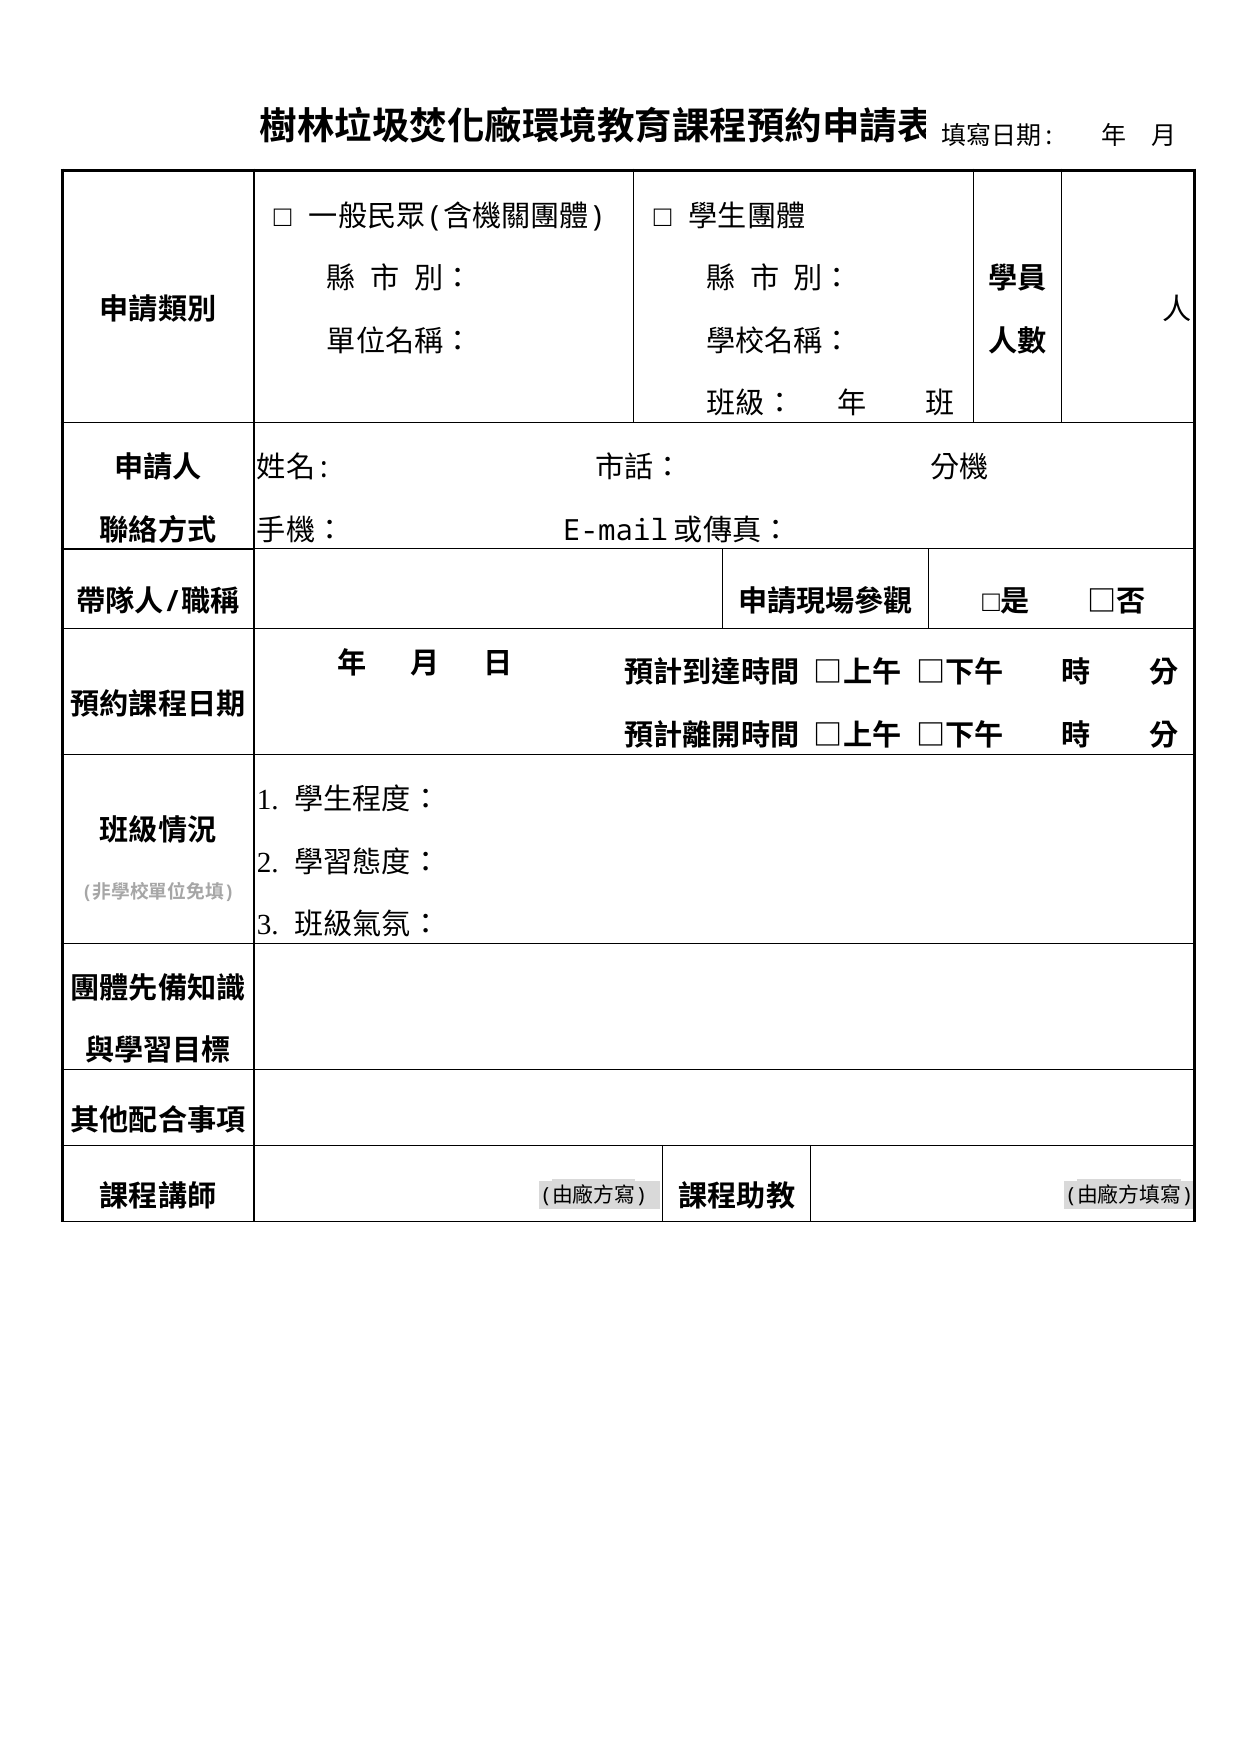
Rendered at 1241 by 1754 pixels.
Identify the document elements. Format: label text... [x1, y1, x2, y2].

table_cell (由廠方寫) [255, 1146, 662, 1221]
table_cell 學生程度： 學習態度： 班級氣氛： [255, 755, 1193, 943]
table_cell [255, 944, 1193, 1069]
table_cell 帶隊人/職稱 [64, 550, 253, 627]
table_cell 姓名: 市話： 分機 手機： E-mail或傳真： [255, 423, 1193, 548]
table_cell 申請人 聯絡方式 [64, 423, 253, 548]
table_cell 其他配合事項 [64, 1070, 253, 1145]
table_header 人 [1062, 172, 1193, 422]
table_cell 申請現場參觀 [723, 549, 928, 627]
table_cell 預約課程日期 [64, 629, 253, 753]
text 樹林垃圾焚化廠環境教育課程預約申請表 [59, 81, 1235, 164]
table_cell 班級情況 (非學校單位免填) [64, 755, 253, 943]
table_cell □是 □否 [929, 549, 1193, 627]
table_cell 團體先備知識與學習目標 [64, 944, 253, 1069]
table_header □ 學生團體 縣 市 別： 學校名稱： 班級： 年 班 [634, 172, 973, 422]
table_cell 課程助教 [663, 1146, 810, 1221]
text 填寫日期: 年 月 日 [941, 116, 1220, 157]
table_header □ 一般民眾(含機關團體) 縣 市 別： 單位名稱： [255, 172, 633, 422]
table_header 學員 人數 [974, 172, 1061, 422]
table_cell 課程講師 [64, 1146, 253, 1221]
table_cell 預計到達時間 □上午 □下午 時 分 預計離開時間 □上午 □下午 時 分 [255, 629, 1193, 753]
table_cell [255, 549, 722, 627]
table_header 申請類別 [64, 172, 253, 422]
table_cell [255, 1070, 1193, 1145]
table_cell (由廠方填寫) [811, 1146, 1193, 1221]
